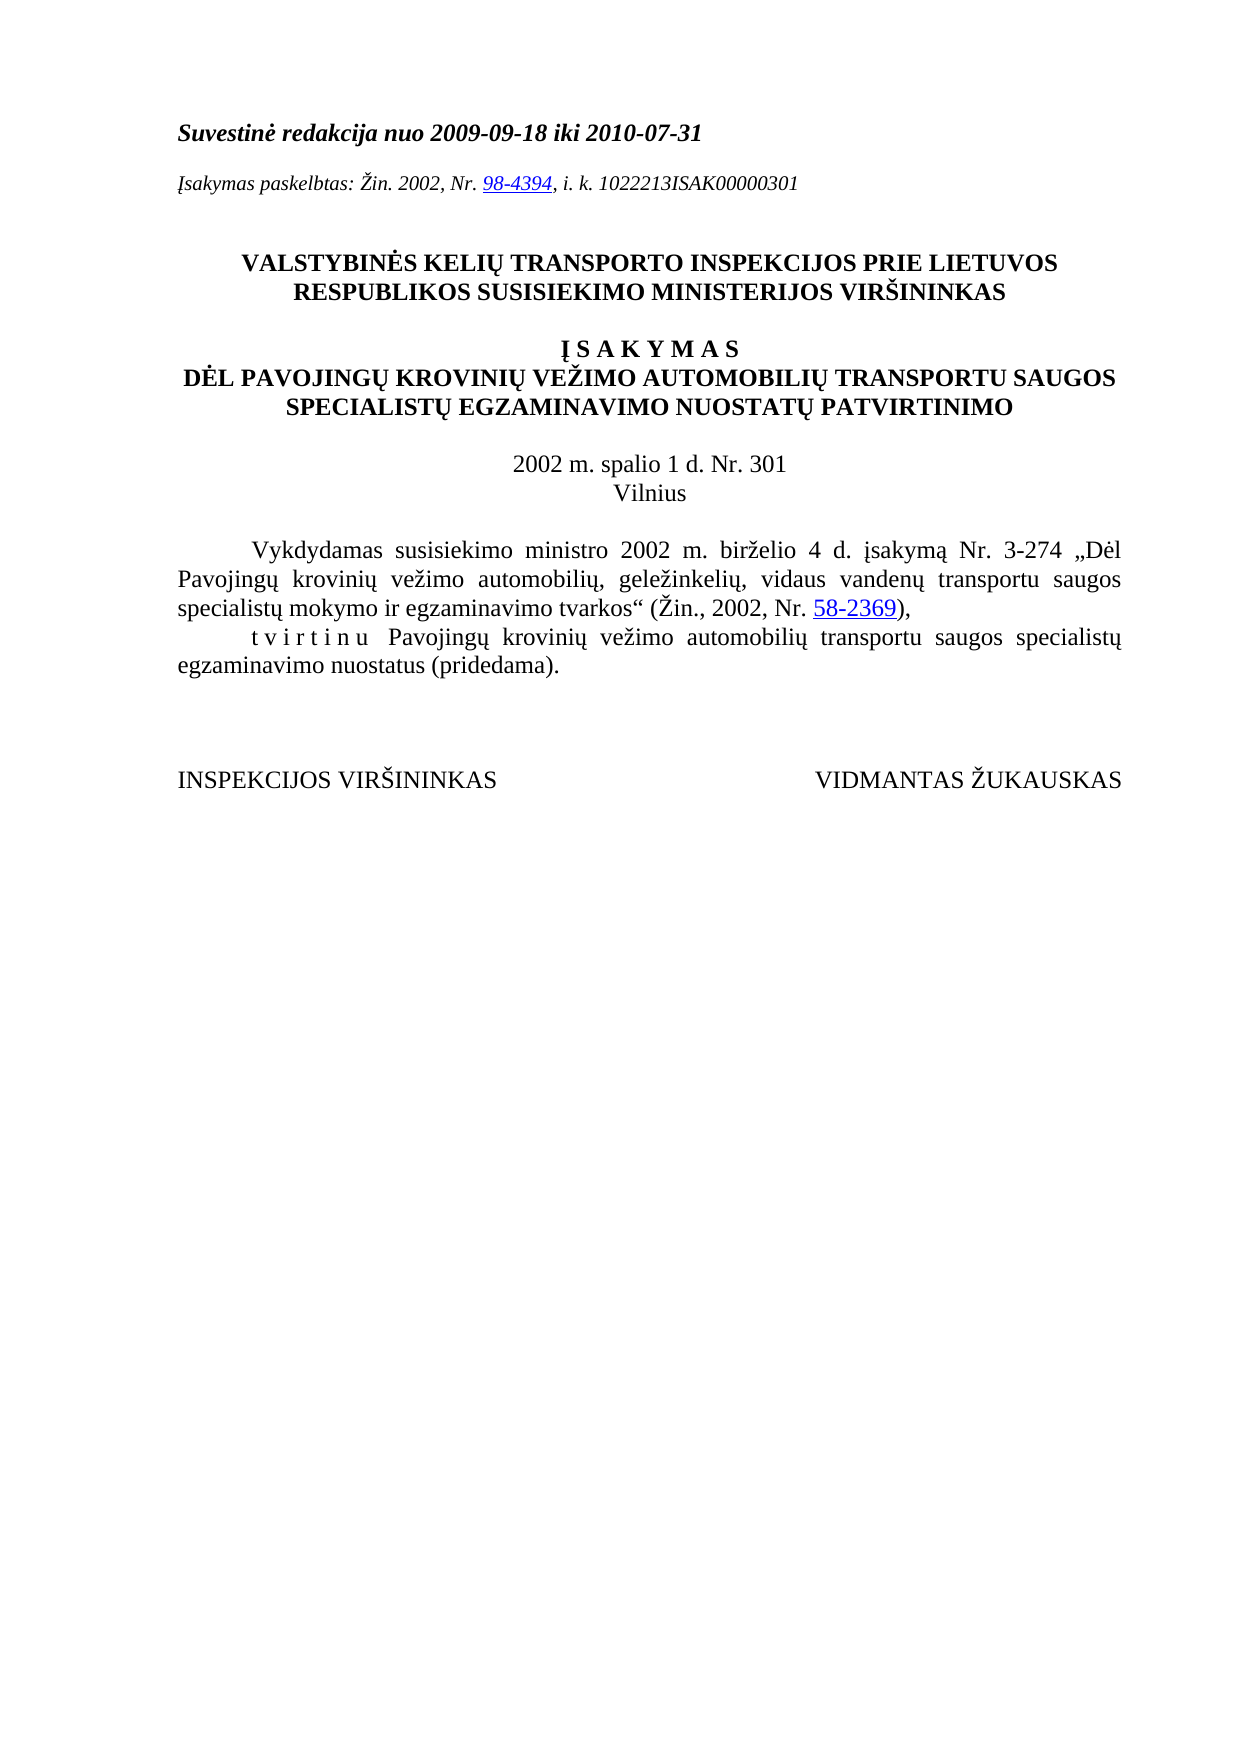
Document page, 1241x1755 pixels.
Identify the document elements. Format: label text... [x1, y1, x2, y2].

text DĖL PAVOJINGŲ KROVINIŲ VEŽIMO AUTOMOBILIŲ TRANSPORTU SAUGOS SPECIALISTŲ EGZAMINAVIMO NUOSTATŲ PATVIRTINIMO [177, 363, 1122, 420]
text 2002 m. spalio 1 d. Nr. 301 [177, 449, 1122, 478]
text VALSTYBINĖS KELIŲ TRANSPORTO INSPEKCIJOS PRIE LIETUVOS RESPUBLIKOS SUSISIEKIMO MINISTERIJOS VIRŠININKAS [177, 248, 1122, 305]
text Įsakymas paskelbtas: Žin. 2002, Nr. 98-4394, i. k. 1022213ISAK00000301 [177, 171, 1122, 195]
text Vilnius [177, 478, 1122, 507]
text Į S A K Y M A S [177, 334, 1122, 363]
text Suvestinė redakcija nuo 2009-09-18 iki 2010-07-31 [177, 118, 1122, 147]
text Vykdydamas susisiekimo ministro 2002 m. birželio 4 d. įsakymą Nr. 3-274 „Dėl Pavojingų krovinių vežimo automobilių, geležinkelių, vidaus vandenų transportu saugos specialistų mokymo ir egzaminavimo tvarkos“ (Žin., 2002, Nr. 58-2369), [177, 535, 1122, 622]
text INSPEKCIJOS VIRŠININKAS VIDMANTAS ŽUKAUSKAS [177, 765, 1122, 794]
text tvirtinu Pavojingų krovinių vežimo automobilių transportu saugos specialistų egzaminavimo nuostatus (pridedama). [177, 622, 1122, 679]
